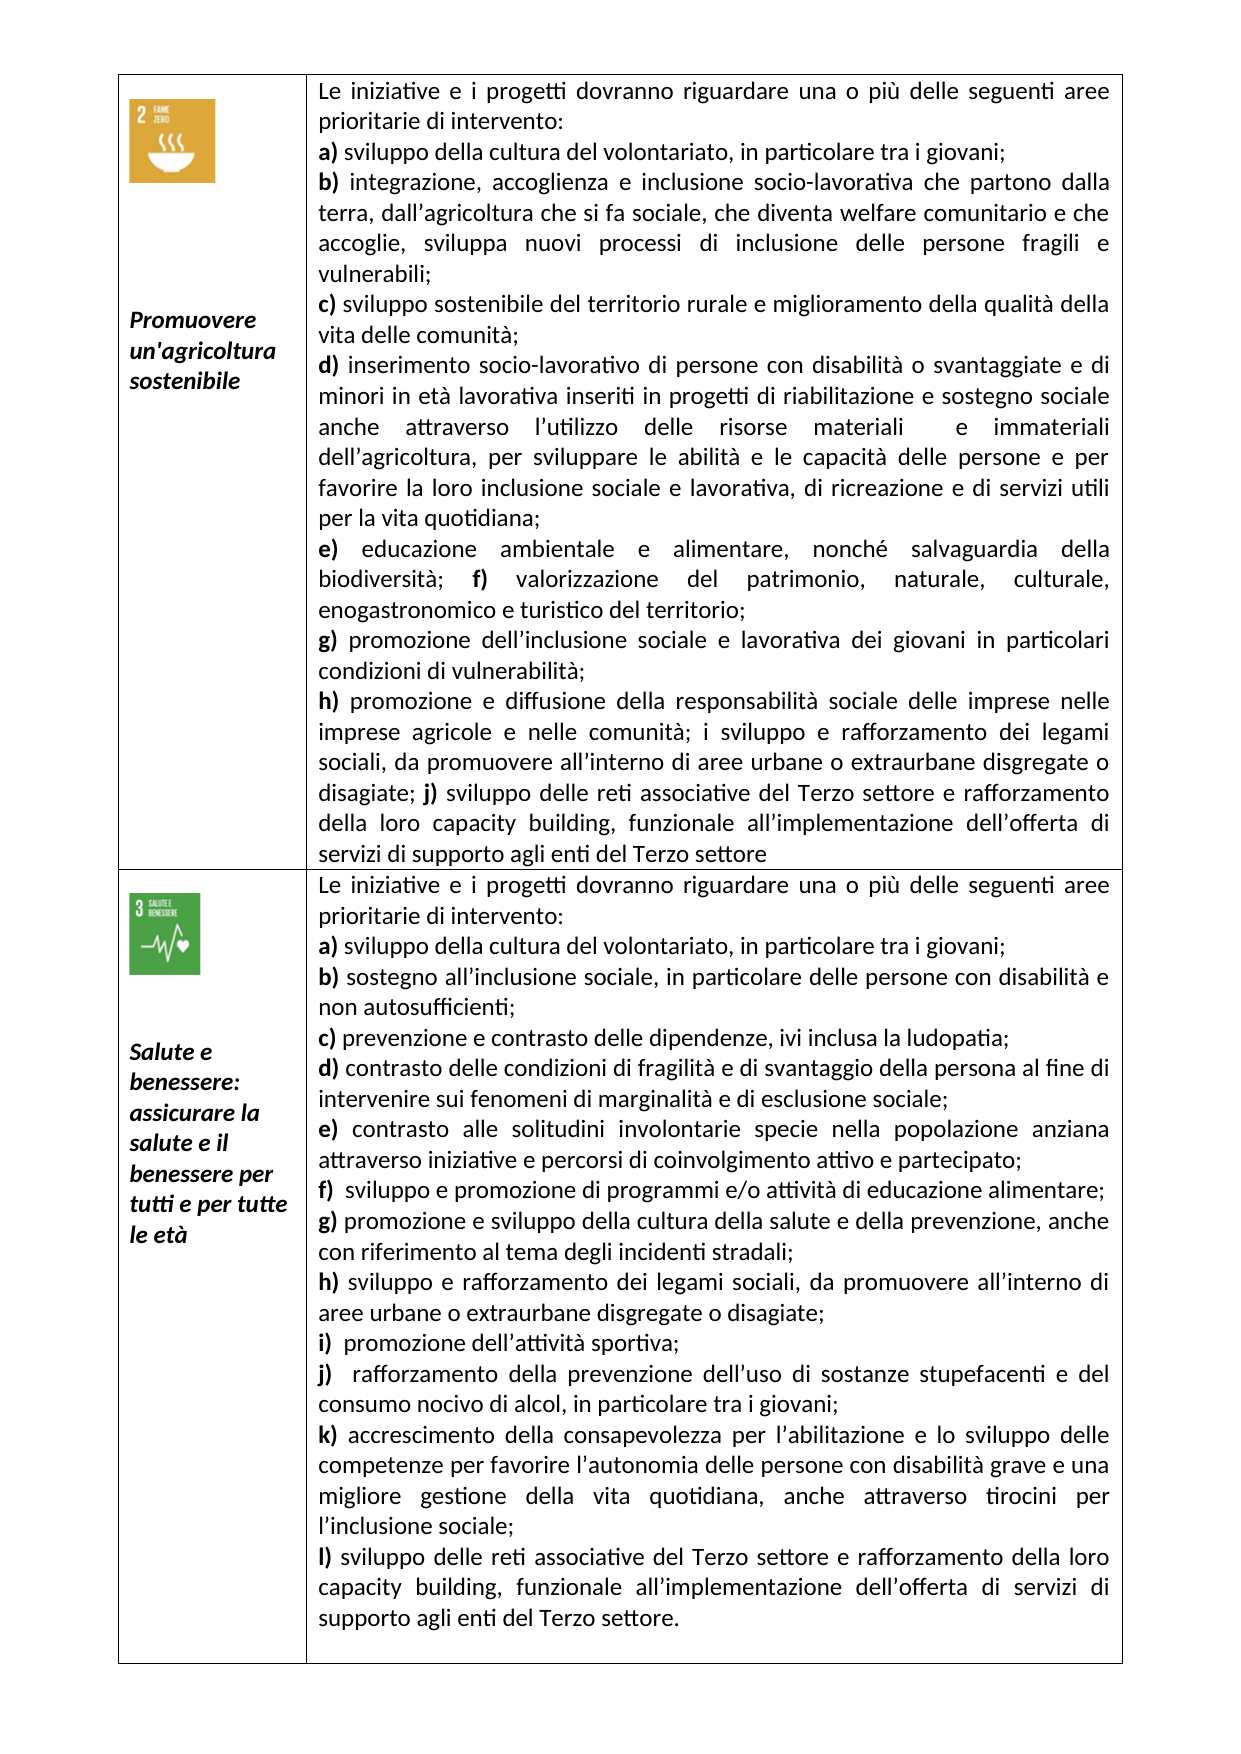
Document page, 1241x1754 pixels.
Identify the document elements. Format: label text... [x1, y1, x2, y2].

table_cell Le iniziative e i progetti dovranno riguardare una o più delle seguenti aree prioritarie di intervento: a) sviluppo della cultura del volontariato, in particolare tra i giovani; b) integrazione, accoglienza e inclusione socio-lavorativa che partono dalla terra, dall’agricoltura che si fa sociale, che diventa welfare comunitario e che accoglie, sviluppa nuovi processi di inclusione delle persone fragili e vulnerabili; c) sviluppo sostenibile del territorio rurale e miglioramento della qualità della vita delle comunità; d) inserimento socio-lavorativo di persone con disabilità o svantaggiate e di minori in età lavorativa inseriti in progetti di riabilitazione e sostegno sociale anche attraverso l’utilizzo delle risorse materiali e immateriali dell’agricoltura, per sviluppare le abilità e le capacità delle persone e per favorire la loro inclusione sociale e lavorativa, di ricreazione e di servizi utili per la vita quotidiana; e) educazione ambientale e alimentare, nonché salvaguardia della biodiversità; f) valorizzazione del patrimonio, naturale, culturale, enogastronomico e turistico del territorio; g) promozione dell’inclusione sociale e lavorativa dei giovani in particolari condizioni di vulnerabilità; h) promozione e diffusione della responsabilità sociale delle imprese nelle imprese agricole e nelle comunità; i sviluppo e rafforzamento dei legami sociali, da promuovere all’interno di aree urbane o extraurbane disgregate o disagiate; j) sviluppo delle reti associative del Terzo settore e rafforzamento della loro capacity building, funzionale all’implementazione dell’offerta di servizi di supporto agli enti del Terzo settore [307, 75, 1122, 868]
table_cell Promuovere un'agricoltura sostenibile [119, 75, 306, 868]
table_cell Le iniziative e i progetti dovranno riguardare una o più delle seguenti aree prioritarie di intervento: a) sviluppo della cultura del volontariato, in particolare tra i giovani; b) sostegno all’inclusione sociale, in particolare delle persone con disabilità e non autosufficienti; c) prevenzione e contrasto delle dipendenze, ivi inclusa la ludopatia; d) contrasto delle condizioni di fragilità e di svantaggio della persona al fine di intervenire sui fenomeni di marginalità e di esclusione sociale; e) contrasto alle solitudini involontarie specie nella popolazione anziana attraverso iniziative e percorsi di coinvolgimento attivo e partecipato; f) sviluppo e promozione di programmi e/o attività di educazione alimentare; g) promozione e sviluppo della cultura della salute e della prevenzione, anche con riferimento al tema degli incidenti stradali; h) sviluppo e rafforzamento dei legami sociali, da promuovere all’interno di aree urbane o extraurbane disgregate o disagiate; i) promozione dell’attività sportiva; j) rafforzamento della prevenzione dell’uso di sostanze stupefacenti e del consumo nocivo di alcol, in particolare tra i giovani; k) accrescimento della consapevolezza per l’abilitazione e lo sviluppo delle competenze per favorire l’autonomia delle persone con disabilità grave e una migliore gestione della vita quotidiana, anche attraverso tirocini per l’inclusione sociale; l) sviluppo delle reti associative del Terzo settore e rafforzamento della loro capacity building, funzionale all’implementazione dell’offerta di servizi di supporto agli enti del Terzo settore. [307, 870, 1122, 1663]
table_cell Salute e benessere: assicurare la salute e il benessere per tutti e per tutte le età [119, 870, 306, 1663]
